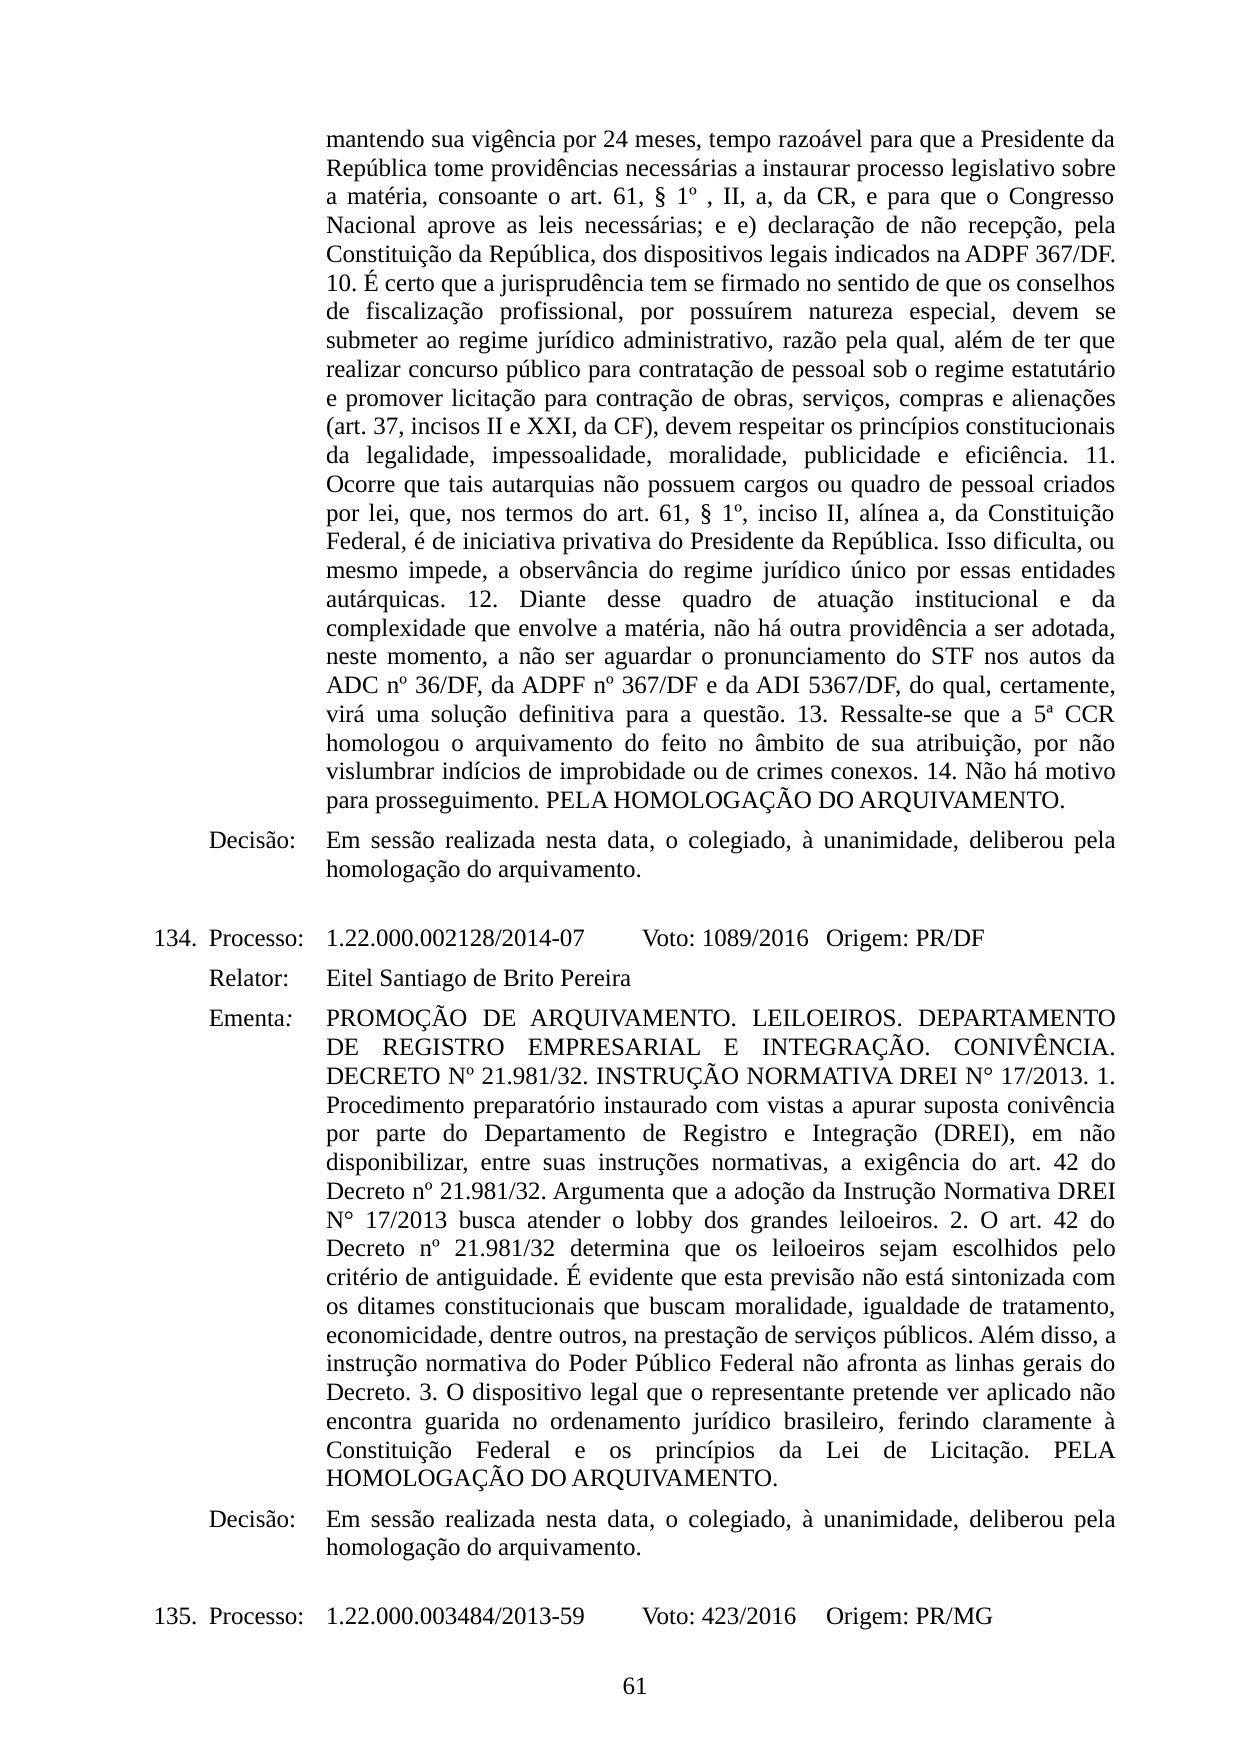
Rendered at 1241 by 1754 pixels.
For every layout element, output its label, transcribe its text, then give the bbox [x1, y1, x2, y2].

table_cell Eitel Santiago de Brito Pereira [320, 958, 1122, 998]
table_header Origem: PR/DF [820, 917, 1122, 957]
table_cell [148, 958, 203, 998]
table_cell [148, 998, 203, 1498]
table_cell PROMOÇÃO DE ARQUIVAMENTO. LEILOEIROS. DEPARTAMENTO DE REGISTRO EMPRESARIAL E INTEGRAÇÃO. CONIVÊNCIA. DECRETO Nº 21.981/32. INSTRUÇÃO NORMATIVA DREI N° 17/2013. 1. Procedimento preparatório instaurado com vistas a apurar suposta conivência por parte do Departamento de Registro e Integração (DREI), em não disponibilizar, entre suas instruções normativas, a exigência do art. 42 do Decreto nº 21.981/32. Argumenta que a adoção da Instrução Normativa DREI N° 17/2013 busca atender o lobby dos grandes leiloeiros. 2. O art. 42 do Decreto nº 21.981/32 determina que os leiloeiros sejam escolhidos pelo critério de antiguidade. É evidente que esta previsão não está sintonizada com os ditames constitucionais que buscam moralidade, igualdade de tratamento, economicidade, dentre outros, na prestação de serviços públicos. Além disso, a instrução normativa do Poder Público Federal não afronta as linhas gerais do Decreto. 3. O dispositivo legal que o representante pretende ver aplicado não encontra guarida no ordenamento jurídico brasileiro, ferindo claramente à Constituição Federal e os princípios da Lei de Licitação. PELA HOMOLOGAÇÃO DO ARQUIVAMENTO. [320, 998, 1122, 1498]
table_header Processo: [203, 917, 320, 957]
table_cell Ementa: [203, 998, 320, 1498]
table_cell mantendo sua vigência por 24 meses, tempo razoável para que a Presidente da República tome providências necessárias a instaurar processo legislativo sobre a matéria, consoante o art. 61, § 1º , II, a, da CR, e para que o Congresso Nacional aprove as leis necessárias; e e) declaração de não recepção, pela Constituição da República, dos dispositivos legais indicados na ADPF 367/DF. 10. É certo que a jurisprudência tem se firmado no sentido de que os conselhos de fiscalização profissional, por possuírem natureza especial, devem se submeter ao regime jurídico administrativo, razão pela qual, além de ter que realizar concurso público para contratação de pessoal sob o regime estatutário e promover licitação para contração de obras, serviços, compras e alienações (art. 37, incisos II e XXI, da CF), devem respeitar os princípios constitucionais da legalidade, impessoalidade, moralidade, publicidade e eficiência. 11. Ocorre que tais autarquias não possuem cargos ou quadro de pessoal criados por lei, que, nos termos do art. 61, § 1º, inciso II, alínea a, da Constituição Federal, é de iniciativa privativa do Presidente da República. Isso dificulta, ou mesmo impede, a observância do regime jurídico único por essas entidades autárquicas. 12. Diante desse quadro de atuação institucional e da complexidade que envolve a matéria, não há outra providência a ser adotada, neste momento, a não ser aguardar o pronunciamento do STF nos autos da ADC nº 36/DF, da ADPF nº 367/DF e da ADI 5367/DF, do qual, certamente, virá uma solução definitiva para a questão. 13. Ressalte-se que a 5ª CCR homologou o arquivamento do feito no âmbito de sua atribuição, por não vislumbrar indícios de improbidade ou de crimes conexos. 14. Não há motivo para prosseguimento. PELA HOMOLOGAÇÃO DO ARQUIVAMENTO. [320, 118, 1122, 819]
table_cell Decisão: [203, 1498, 320, 1567]
table_header Origem: PR/MG [820, 1596, 1122, 1636]
table_header Voto: 1089/2016 [636, 917, 820, 957]
table_cell Em sessão realizada nesta data, o colegiado, à unanimidade, deliberou pela homologação do arquivamento. [320, 820, 1122, 888]
table_cell Em sessão realizada nesta data, o colegiado, à unanimidade, deliberou pela homologação do arquivamento. [320, 1498, 1122, 1567]
table_cell [148, 1498, 203, 1567]
table_header 1.22.000.002128/2014-07 [320, 917, 636, 957]
table_cell Relator: [203, 958, 320, 998]
table_header 135. [148, 1596, 203, 1636]
table_cell Decisão: [203, 820, 320, 888]
table_header 134. [148, 917, 203, 957]
table_cell [203, 118, 320, 819]
table_header Voto: 423/2016 [636, 1596, 820, 1636]
table_cell [148, 820, 203, 888]
table_header Processo: [203, 1596, 320, 1636]
table_header 1.22.000.003484/2013-59 [320, 1596, 636, 1636]
table_cell [148, 118, 203, 819]
